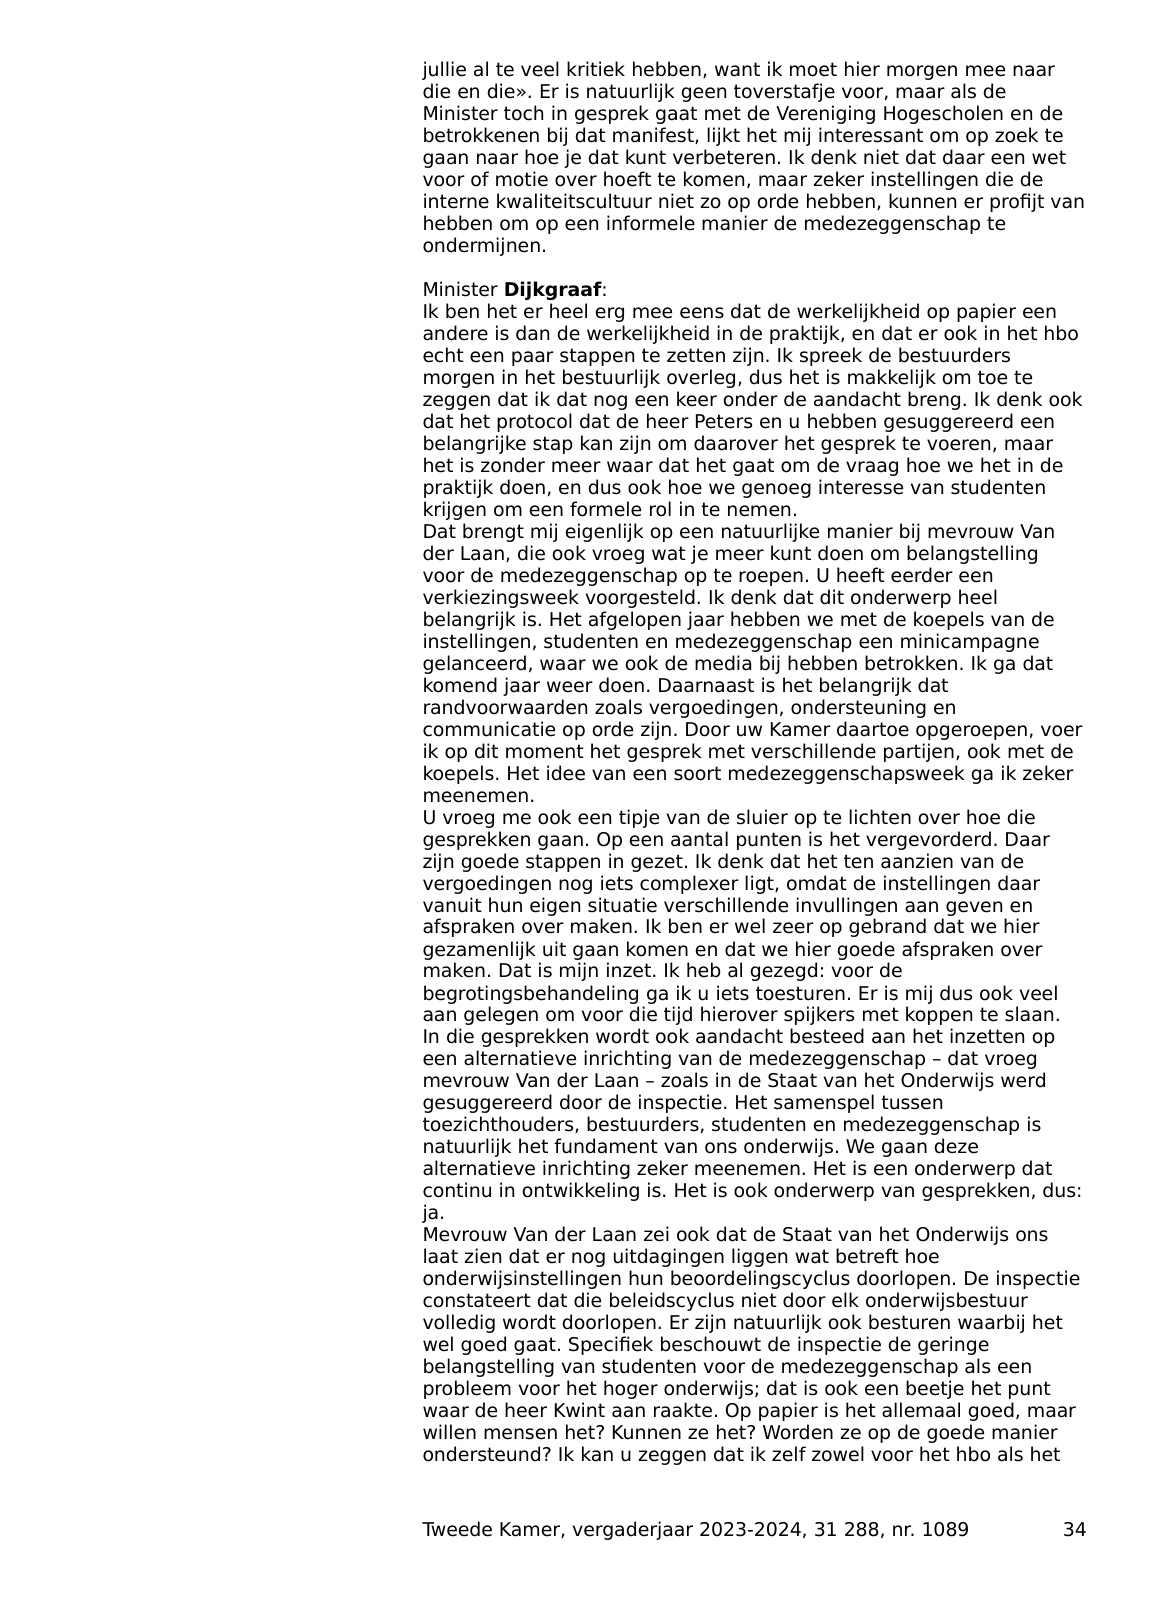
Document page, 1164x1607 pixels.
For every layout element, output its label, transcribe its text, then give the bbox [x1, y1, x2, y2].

text U vroeg me ook een tipje van de sluier op te lichten over hoe die gesprekken gaan. Op een aantal punten is het vergevorderd. Daar zijn goede stappen in gezet. Ik denk dat het ten aanzien van de vergoedingen nog iets complexer ligt, omdat de instellingen daar vanuit hun eigen situatie verschillende invullingen aan geven en afspraken over maken. Ik ben er wel zeer op gebrand dat we hier gezamenlijk uit gaan komen en dat we hier goede afspraken over maken. Dat is mijn inzet. Ik heb al gezegd: voor de begrotingsbehandeling ga ik u iets toesturen. Er is mij dus ook veel aan gelegen om voor die tijd hierover spijkers met koppen te slaan. [422, 807, 1087, 1026]
text Dat brengt mij eigenlijk op een natuurlijke manier bij mevrouw Van der Laan, die ook vroeg wat je meer kunt doen om belangstelling voor de medezeggenschap op te roepen. U heeft eerder een verkiezingsweek voorgesteld. Ik denk dat dit onderwerp heel belangrijk is. Het afgelopen jaar hebben we met de koepels van de instellingen, studenten en medezeggenschap een minicampagne gelanceerd, waar we ook de media bij hebben betrokken. Ik ga dat komend jaar weer doen. Daarnaast is het belangrijk dat randvoorwaarden zoals vergoedingen, ondersteuning en communicatie op orde zijn. Door uw Kamer daartoe opgeroepen, voer ik op dit moment het gesprek met verschillende partijen, ook met de koepels. Het idee van een soort medezeggenschapsweek ga ik zeker meenemen. [422, 521, 1087, 807]
text Ik ben het er heel erg mee eens dat de werkelijkheid op papier een andere is dan de werkelijkheid in de praktijk, en dat er ook in het hbo echt een paar stappen te zetten zijn. Ik spreek de bestuurders morgen in het bestuurlijk overleg, dus het is makkelijk om toe te zeggen dat ik dat nog een keer onder de aandacht breng. Ik denk ook dat het protocol dat de heer Peters en u hebben gesuggereerd een belangrijke stap kan zijn om daarover het gesprek te voeren, maar het is zonder meer waar dat het gaat om de vraag hoe we het in de praktijk doen, en dus ook hoe we genoeg interesse van studenten krijgen om een formele rol in te nemen. [422, 301, 1087, 521]
text jullie al te veel kritiek hebben, want ik moet hier morgen mee naar die en die». Er is natuurlijk geen toverstafje voor, maar als de Minister toch in gesprek gaat met de Vereniging Hogescholen en de betrokkenen bij dat manifest, lijkt het mij interessant om op zoek te gaan naar hoe je dat kunt verbeteren. Ik denk niet dat daar een wet voor of motie over hoeft te komen, maar zeker instellingen die de interne kwaliteitscultuur niet zo op orde hebben, kunnen er profijt van hebben om op een informele manier de medezeggenschap te ondermijnen. [422, 59, 1087, 257]
text Minister Dijkgraaf: [422, 279, 1087, 301]
text In die gesprekken wordt ook aandacht besteed aan het inzetten op een alternatieve inrichting van de medezeggenschap – dat vroeg mevrouw Van der Laan – zoals in de Staat van het Onderwijs werd gesuggereerd door de inspectie. Het samenspel tussen toezichthouders, bestuurders, studenten en medezeggenschap is natuurlijk het fundament van ons onderwijs. We gaan deze alternatieve inrichting zeker meenemen. Het is een onderwerp dat continu in ontwikkeling is. Het is ook onderwerp van gesprekken, dus: ja. [422, 1026, 1087, 1224]
text Mevrouw Van der Laan zei ook dat de Staat van het Onderwijs ons laat zien dat er nog uitdagingen liggen wat betreft hoe onderwijsinstellingen hun beoordelingscyclus doorlopen. De inspectie constateert dat die beleidscyclus niet door elk onderwijsbestuur volledig wordt doorlopen. Er zijn natuurlijk ook besturen waarbij het wel goed gaat. Specifiek beschouwt de inspectie de geringe belangstelling van studenten voor de medezeggenschap als een probleem voor het hoger onderwijs; dat is ook een beetje het punt waar de heer Kwint aan raakte. Op papier is het allemaal goed, maar willen mensen het? Kunnen ze het? Worden ze op de goede manier ondersteund? Ik kan u zeggen dat ik zelf zowel voor het hbo als het [422, 1224, 1087, 1466]
